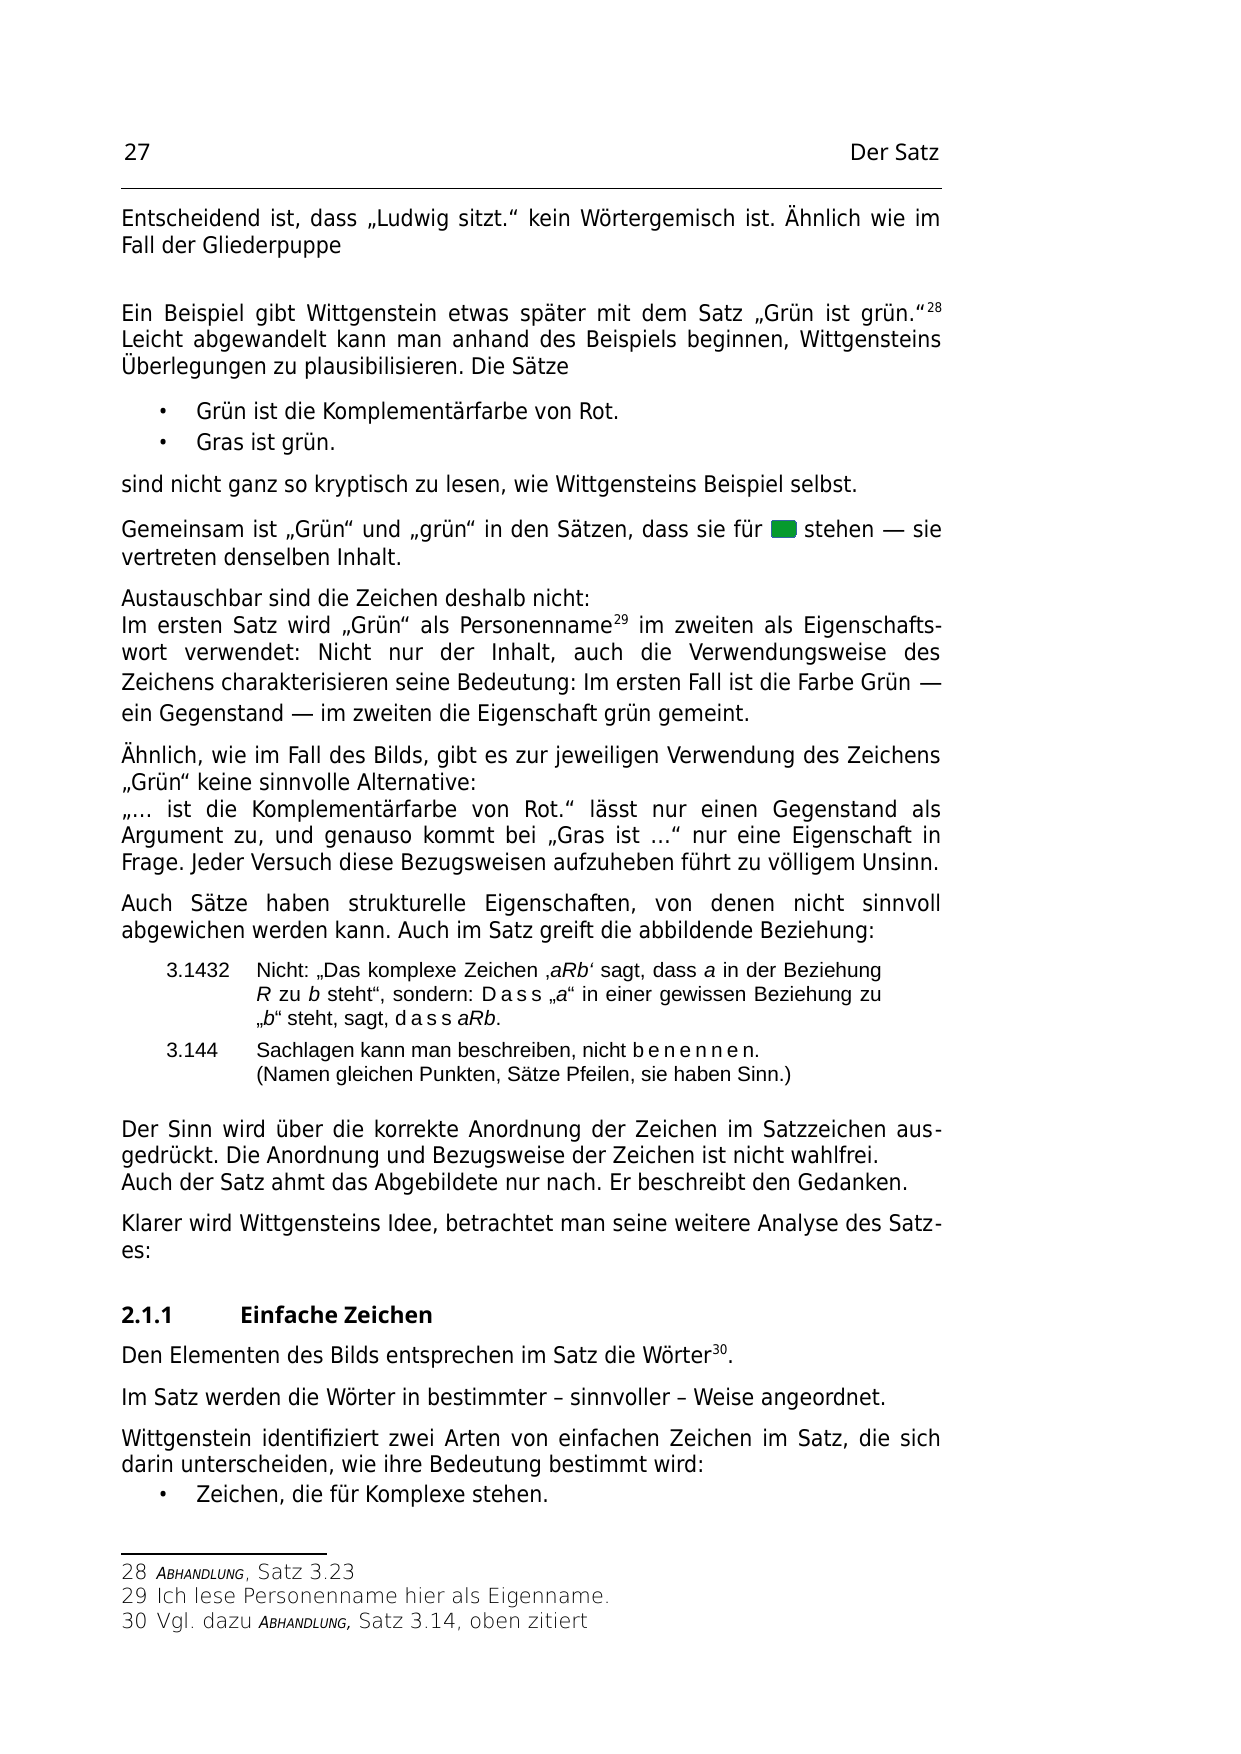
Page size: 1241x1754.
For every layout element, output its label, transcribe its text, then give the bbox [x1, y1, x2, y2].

text (Namen gleichen Punkten, Sätze Pfeilen, sie haben Sinn.) [256, 1062, 882, 1086]
text 3.144 Sachlagen kann man beschreiben, nicht benennen. [166, 1038, 882, 1062]
text Den Elementen des Bilds entsprechen im Satz die Wörter. [121, 1342, 942, 1369]
text Der Sinn wird über die korrekte Anordnung der Zeichen im Satzzeichen aus­gedrückt. Die Anordnung und Bezugsweise der Zeichen ist nicht wahlfrei. [121, 1116, 942, 1169]
list Gras ist grün. [158, 426, 942, 457]
text Auch der Satz ahmt das Abgebildete nur nach. Er beschreibt den Gedanken. [121, 1169, 942, 1196]
text Abhandlung, Satz 3.23 [121, 1560, 942, 1584]
text Klarer wird Wittgensteins Idee, betrachtet man seine weitere Analyse des Satz­es: [121, 1210, 942, 1264]
list Zeichen, die für Komplexe stehen. [158, 1478, 942, 1509]
text Ein Beispiel gibt Wittgenstein etwas später mit dem Satz „Grün ist grün.“ Leicht abgewandelt kann man anhand des Beispiels beginnen, Wittgensteins Über­legungen zu plausibilisieren. Die Sätze [121, 300, 942, 380]
text sind nicht ganz so kryptisch zu lesen, wie Wittgensteins Beispiel selbst. [121, 472, 942, 498]
text Wittgenstein identifiziert zwei Arten von einfachen Zeichen im Satz, die sich darin unterscheiden, wie ihre Bedeutung bestimmt wird: [121, 1425, 942, 1478]
subtitle Einfache Zeichen [121, 1299, 942, 1331]
text Gemeinsam ist „Grün“ und „grün“ in den Sätzen, dass sie für stehen — sie vertreten denselben Inhalt. [121, 513, 942, 571]
text Auch Sätze haben strukturelle Eigenschaften, von denen nicht sinnvoll abgewichen werden kann. Auch im Satz greift die abbildende Beziehung: [121, 890, 942, 944]
list Grün ist die Komplementärfarbe von Rot. [158, 394, 942, 426]
text Vgl. dazu Abhandlung, Satz 3.14, oben zitiert [121, 1609, 942, 1633]
text Im ersten Satz wird „Grün“ als Personenname im zweiten als Eigen­schafts­wort verwendet: Nicht nur der Inhalt, auch die Verwendungsweise des Zeichens charakterisieren seine Bedeutung: Im ersten Fall ist die Farbe Grün — ein Gegenstand — im zweiten die Eigenschaft grün gemeint. [121, 612, 942, 728]
text 3.1432 Nicht: „Das komplexe Zeichen ‚aRb‘ sagt, dass a in der Beziehung R zu b steht“, sondern: Dass „a“ in einer gewissen Beziehung zu „b“ steht, sagt, dass aRb. [166, 958, 882, 1030]
text Austauschbar sind die Zeichen deshalb nicht: [121, 585, 942, 612]
text Ähnlich, wie im Fall des Bilds, gibt es zur jeweiligen Verwendung des Zeichens „Grün“ keine sinnvolle Alternative: [121, 742, 942, 796]
text Entscheidend ist, dass „Ludwig sitzt.“ kein Wörtergemisch ist. Ähnlich wie im Fall der Gliederpuppe [121, 205, 942, 259]
text Im Satz werden die Wörter in bestimmter – sinnvoller – Weise angeordnet. [121, 1384, 942, 1410]
text „… ist die Komplementärfarbe von Rot.“ lässt nur einen Gegenstand als Argument zu, und genauso kommt bei „Gras ist …“ nur eine Eigenschaft in Frage. Jeder Versuch diese Bezugsweisen aufzuheben führt zu völligem Unsinn. [121, 796, 942, 876]
text Ich lese Personenname hier als Eigenname. [121, 1584, 942, 1609]
